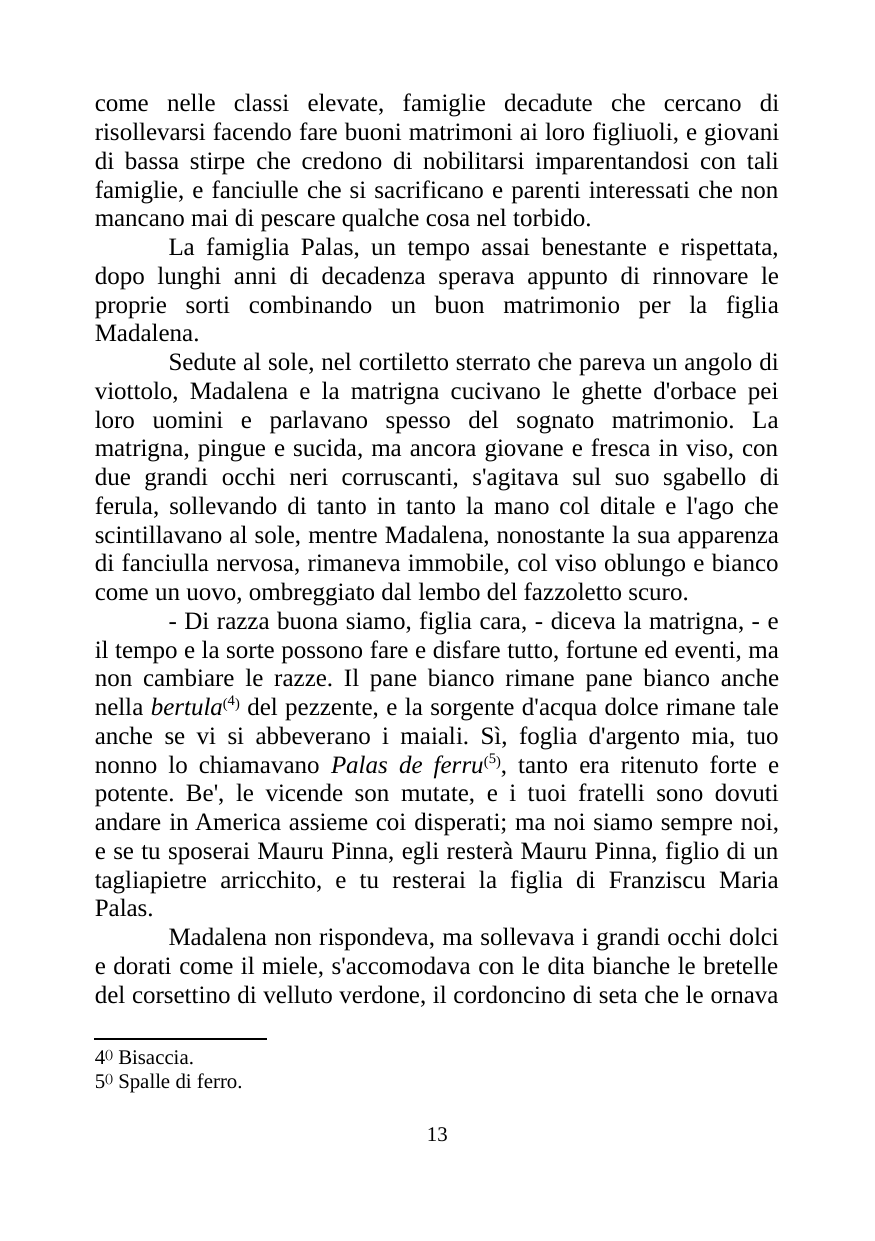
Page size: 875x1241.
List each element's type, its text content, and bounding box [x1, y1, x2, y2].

text - Di razza buona siamo, figlia cara, - diceva la matrigna, - e il tempo e la sorte possono fare e disfare tutto, fortune ed eventi, ma non cambiare le razze. Il pane bianco rimane pane bianco anche nella bertula() del pezzente, e la sorgente d'acqua dolce rimane tale anche se vi si abbeverano i maiali. Sì, foglia d'argento mia, tuo nonno lo chiamavano Palas de ferru(), tanto era ritenuto forte e potente. Be', le vicende son mutate, e i tuoi fratelli sono dovuti andare in America assieme coi disperati; ma noi siamo sempre noi, e se tu sposerai Mauru Pinna, egli resterà Mauru Pinna, figlio di un tagliapietre arricchito, e tu resterai la figlia di Franziscu Maria Palas. [94, 606, 779, 922]
text () Spalle di ferro. [94, 1069, 779, 1093]
text La famiglia Palas, un tempo assai benestante e rispettata, dopo lunghi anni di decadenza sperava appunto di rinnovare le proprie sorti combinando un buon matrimonio per la figlia Madalena. [94, 232, 779, 347]
text Sedute al sole, nel cortiletto sterrato che pareva un angolo di viottolo, Madalena e la matrigna cucivano le ghette d'orbace pei loro uomini e parlavano spesso del sognato matrimonio. La matrigna, pingue e sucida, ma ancora giovane e fresca in viso, con due grandi occhi neri corruscanti, s'agitava sul suo sgabello di ferula, sollevando di tanto in tanto la mano col ditale e l'ago che scintillavano al sole, mentre Madalena, nonostante la sua apparenza di fanciulla nervosa, rimaneva immobile, col viso oblungo e bianco come un uovo, ombreggiato dal lembo del fazzoletto scuro. [94, 347, 779, 606]
text () Bisaccia. [94, 1044, 779, 1069]
text come nelle classi elevate, famiglie decadute che cercano di risollevarsi facendo fare buoni matrimoni ai loro figliuoli, e giovani di bassa stirpe che credono di nobilitarsi imparentandosi con tali famiglie, e fanciulle che si sacrificano e parenti interessati che non mancano mai di pescare qualche cosa nel torbido. [94, 88, 779, 232]
text Madalena non rispondeva, ma sollevava i grandi occhi dolci e dorati come il miele, s'accomodava con le dita bianche le bretelle del corsettino di velluto verdone, il cordoncino di seta che le ornava [94, 922, 779, 1008]
